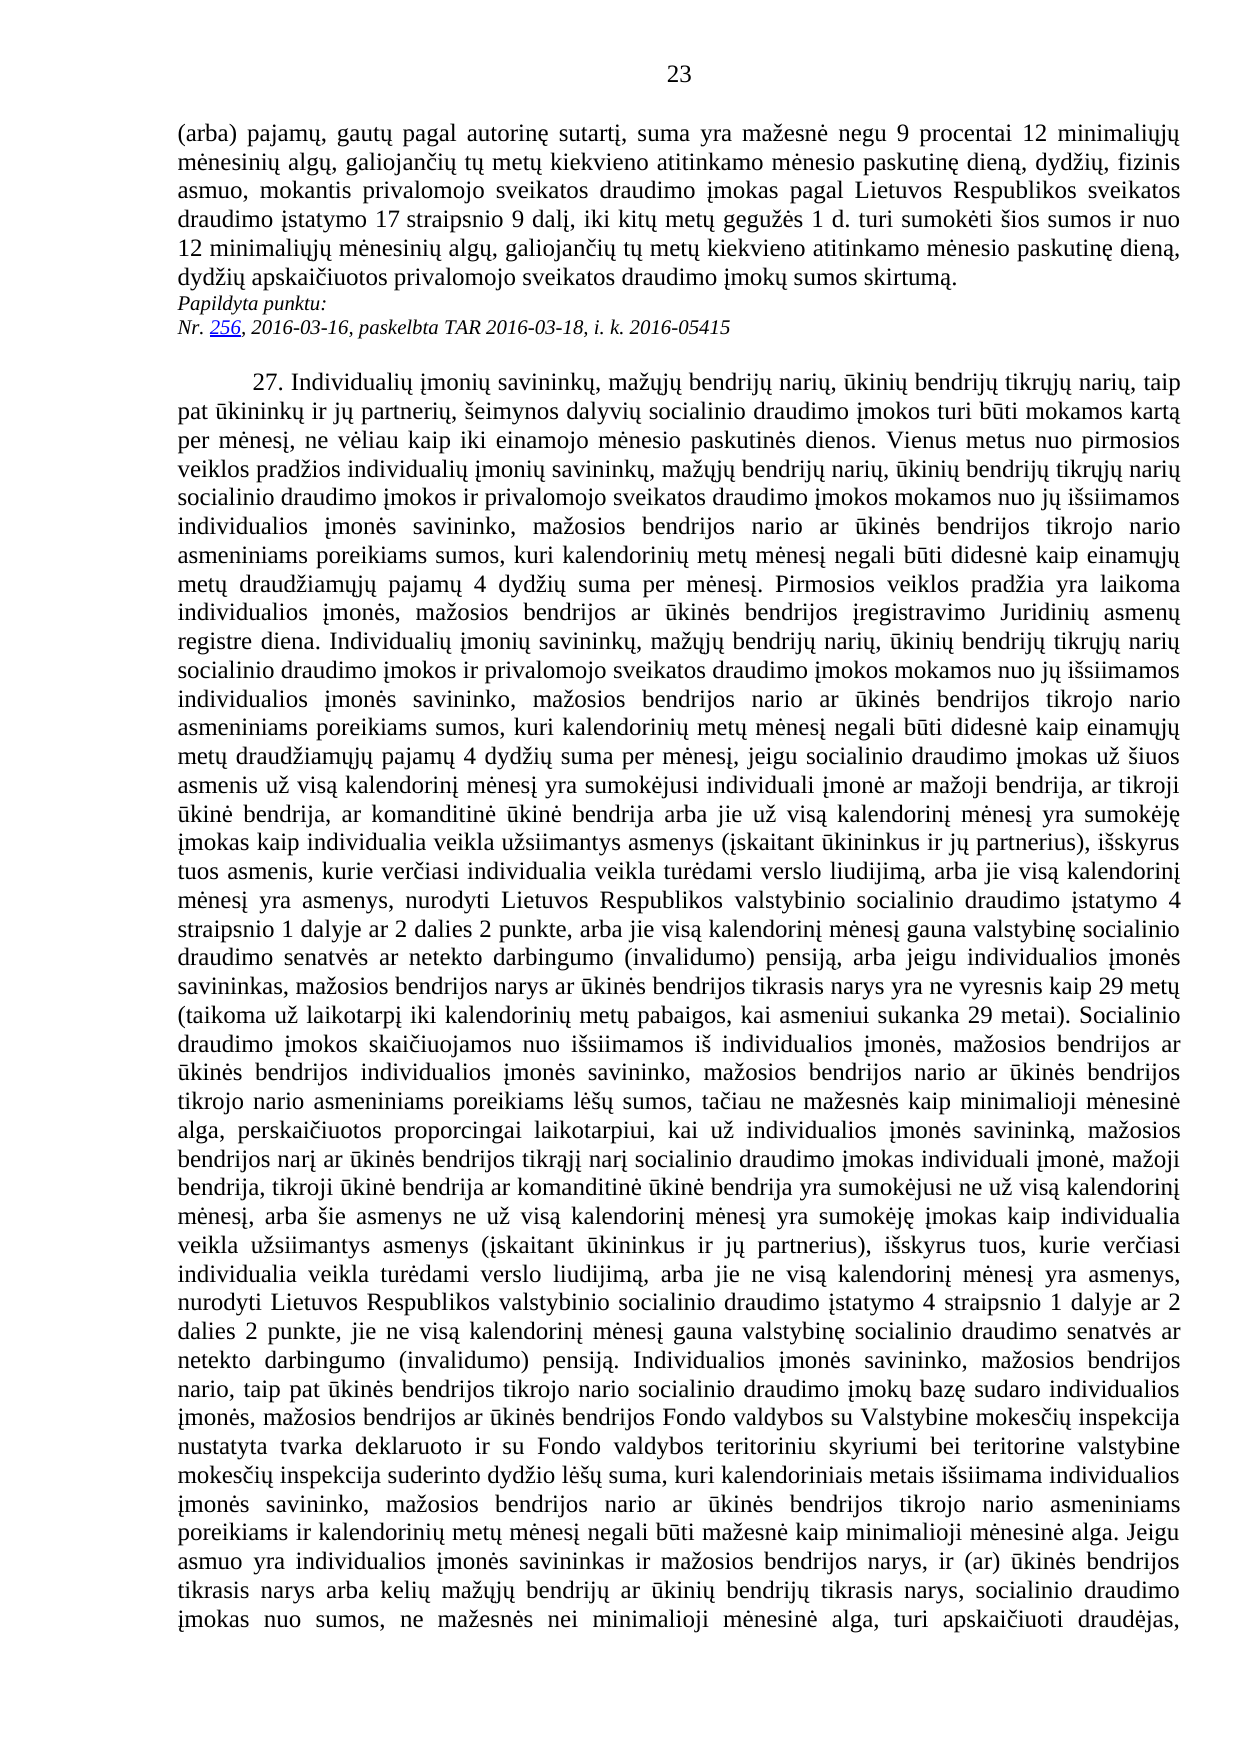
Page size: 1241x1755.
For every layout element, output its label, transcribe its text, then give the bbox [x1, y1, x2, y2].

text Nr. 256, 2016-03-16, paskelbta TAR 2016-03-18, i. k. 2016-05415 [177, 315, 1181, 339]
text (arba) pajamų, gautų pagal autorinę sutartį, suma yra mažesnė negu 9 procentai 12 minimaliųjų mėnesinių algų, galiojančių tų metų kiekvieno atitinkamo mėnesio paskutinę dieną, dydžių, fizinis asmuo, mokantis privalomojo sveikatos draudimo įmokas pagal Lietuvos Respublikos sveikatos draudimo įstatymo 17 straipsnio 9 dalį, iki kitų metų gegužės 1 d. turi sumokėti šios sumos ir nuo 12 minimaliųjų mėnesinių algų, galiojančių tų metų kiekvieno atitinkamo mėnesio paskutinę dieną, dydžių apskaičiuotos privalomojo sveikatos draudimo įmokų sumos skirtumą. [177, 118, 1181, 291]
text 27. Individualių įmonių savininkų, mažųjų bendrijų narių, ūkinių bendrijų tikrųjų narių, taip pat ūkininkų ir jų partnerių, šeimynos dalyvių socialinio draudimo įmokos turi būti mokamos kartą per mėnesį, ne vėliau kaip iki einamojo mėnesio paskutinės dienos. Vienus metus nuo pirmosios veiklos pradžios individualių įmonių savininkų, mažųjų bendrijų narių, ūkinių bendrijų tikrųjų narių socialinio draudimo įmokos ir privalomojo sveikatos draudimo įmokos mokamos nuo jų išsiimamos individualios įmonės savininko, mažosios bendrijos nario ar ūkinės bendrijos tikrojo nario asmeniniams poreikiams sumos, kuri kalendorinių metų mėnesį negali būti didesnė kaip einamųjų metų draudžiamųjų pajamų 4 dydžių suma per mėnesį. Pirmosios veiklos pradžia yra laikoma individualios įmonės, mažosios bendrijos ar ūkinės bendrijos įregistravimo Juridinių asmenų registre diena. Individualių įmonių savininkų, mažųjų bendrijų narių, ūkinių bendrijų tikrųjų narių socialinio draudimo įmokos ir privalomojo sveikatos draudimo įmokos mokamos nuo jų išsiimamos individualios įmonės savininko, mažosios bendrijos nario ar ūkinės bendrijos tikrojo nario asmeniniams poreikiams sumos, kuri kalendorinių metų mėnesį negali būti didesnė kaip einamųjų metų draudžiamųjų pajamų 4 dydžių suma per mėnesį, jeigu socialinio draudimo įmokas už šiuos asmenis už visą kalendorinį mėnesį yra sumokėjusi individuali įmonė ar mažoji bendrija, ar tikroji ūkinė bendrija, ar komanditinė ūkinė bendrija arba jie už visą kalendorinį mėnesį yra sumokėję įmokas kaip individualia veikla užsiimantys asmenys (įskaitant ūkininkus ir jų partnerius), išskyrus tuos asmenis, kurie verčiasi individualia veikla turėdami verslo liudijimą, arba jie visą kalendorinį mėnesį yra asmenys, nurodyti Lietuvos Respublikos valstybinio socialinio draudimo įstatymo 4 straipsnio 1 dalyje ar 2 dalies 2 punkte, arba jie visą kalendorinį mėnesį gauna valstybinę socialinio draudimo senatvės ar netekto darbingumo (invalidumo) pensiją, arba jeigu individualios įmonės savininkas, mažosios bendrijos narys ar ūkinės bendrijos tikrasis narys yra ne vyresnis kaip 29 metų (taikoma už laikotarpį iki kalendorinių metų pabaigos, kai asmeniui sukanka 29 metai). Socialinio draudimo įmokos skaičiuojamos nuo išsiimamos iš individualios įmonės, mažosios bendrijos ar ūkinės bendrijos individualios įmonės savininko, mažosios bendrijos nario ar ūkinės bendrijos tikrojo nario asmeniniams poreikiams lėšų sumos, tačiau ne mažesnės kaip minimalioji mėnesinė alga, perskaičiuotos proporcingai laikotarpiui, kai už individualios įmonės savininką, mažosios bendrijos narį ar ūkinės bendrijos tikrąjį narį socialinio draudimo įmokas individuali įmonė, mažoji bendrija, tikroji ūkinė bendrija ar komanditinė ūkinė bendrija yra sumokėjusi ne už visą kalendorinį mėnesį, arba šie asmenys ne už visą kalendorinį mėnesį yra sumokėję įmokas kaip individualia veikla užsiimantys asmenys (įskaitant ūkininkus ir jų partnerius), išskyrus tuos, kurie verčiasi individualia veikla turėdami verslo liudijimą, arba jie ne visą kalendorinį mėnesį yra asmenys, nurodyti Lietuvos Respublikos valstybinio socialinio draudimo įstatymo 4 straipsnio 1 dalyje ar 2 dalies 2 punkte, jie ne visą kalendorinį mėnesį gauna valstybinę socialinio draudimo senatvės ar netekto darbingumo (invalidumo) pensiją. Individualios įmonės savininko, mažosios bendrijos nario, taip pat ūkinės bendrijos tikrojo nario socialinio draudimo įmokų bazę sudaro individualios įmonės, mažosios bendrijos ar ūkinės bendrijos Fondo valdybos su Valstybine mokesčių inspekcija nustatyta tvarka deklaruoto ir su Fondo valdybos teritoriniu skyriumi bei teritorine valstybine mokesčių inspekcija suderinto dydžio lėšų suma, kuri kalendoriniais metais išsiimama individualios įmonės savininko, mažosios bendrijos nario ar ūkinės bendrijos tikrojo nario asmeniniams poreikiams ir kalendorinių metų mėnesį negali būti mažesnė kaip minimalioji mėnesinė alga. Jeigu asmuo yra individualios įmonės savininkas ir mažosios bendrijos narys, ir (ar) ūkinės bendrijos tikrasis narys arba kelių mažųjų bendrijų ar ūkinių bendrijų tikrasis narys, socialinio draudimo įmokas nuo sumos, ne mažesnės nei minimalioji mėnesinė alga, turi apskaičiuoti draudėjas, [177, 367, 1181, 1632]
text Papildyta punktu: [177, 291, 1181, 315]
